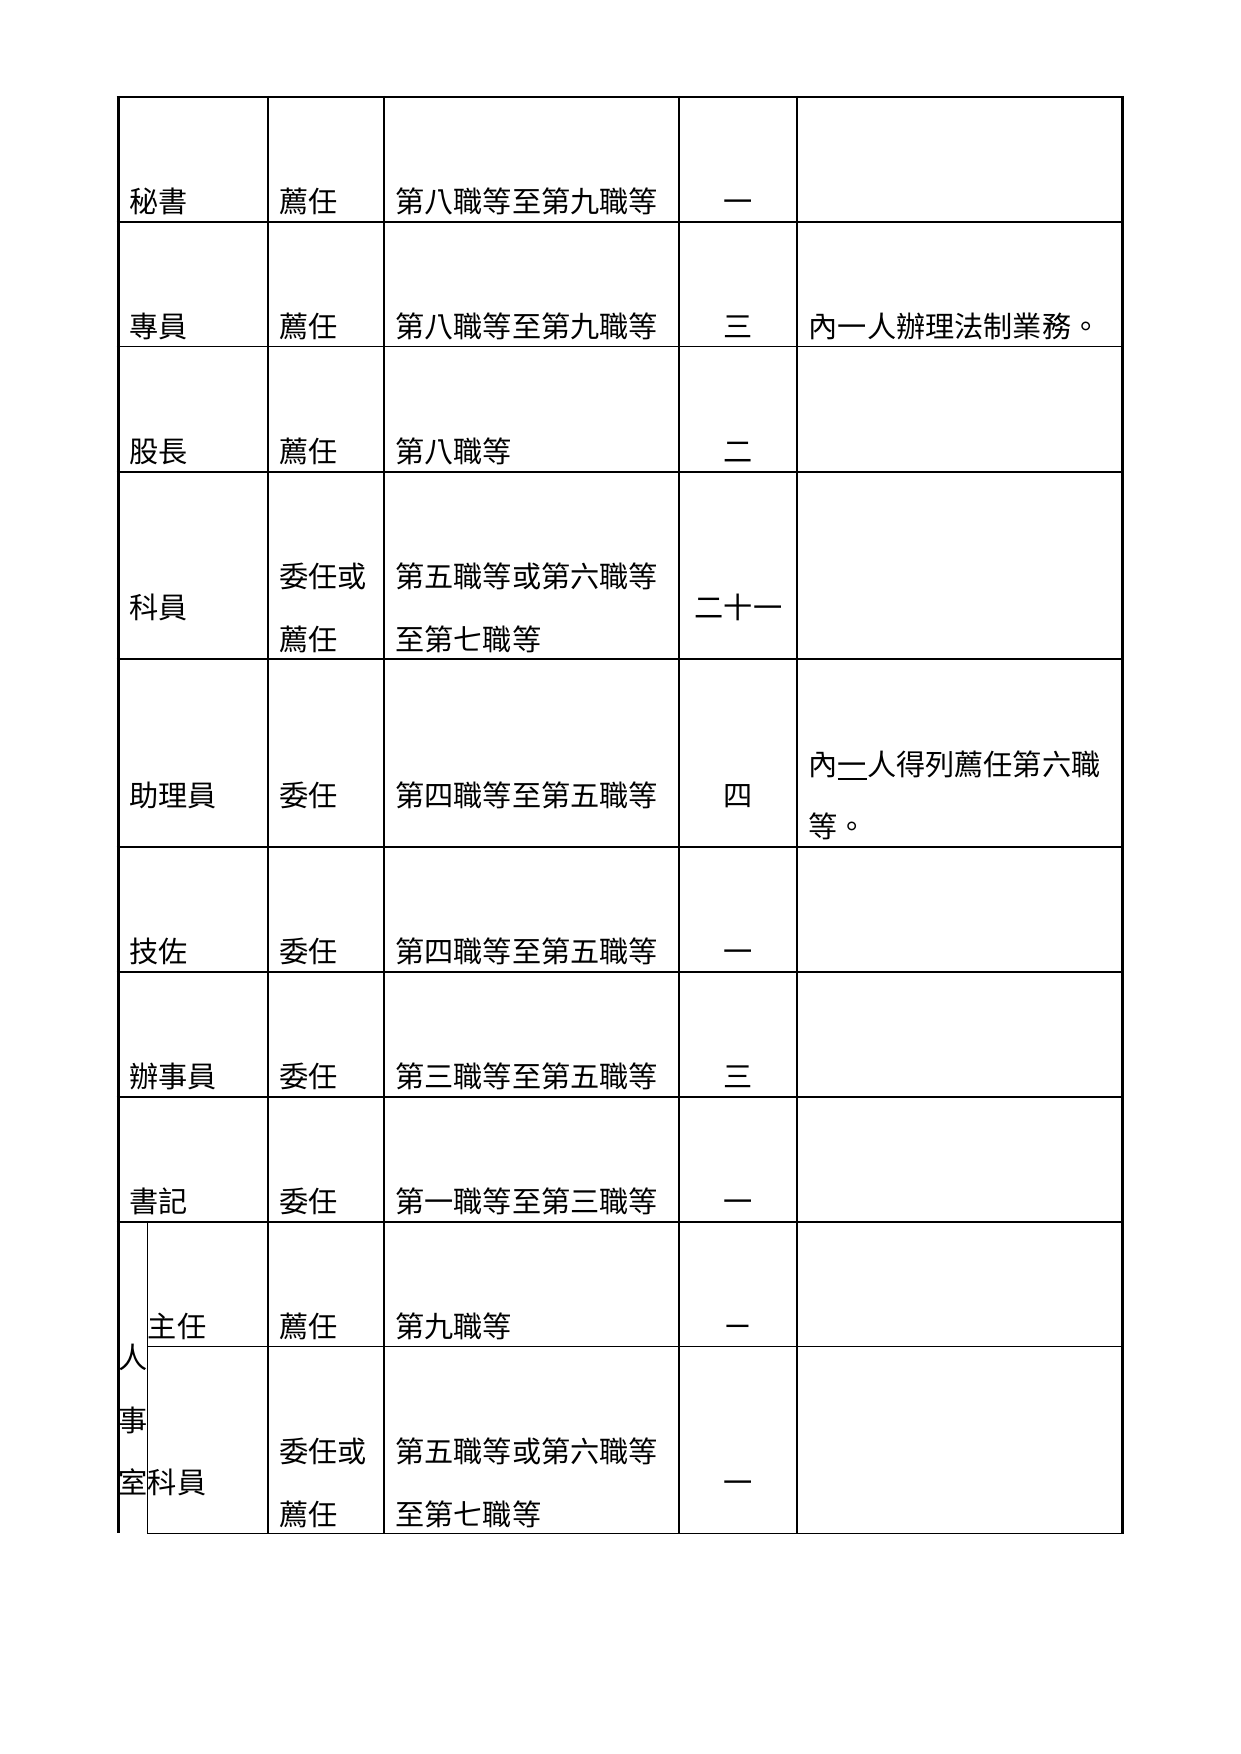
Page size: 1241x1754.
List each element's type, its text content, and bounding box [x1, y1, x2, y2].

table_cell 專員 [120, 223, 267, 346]
table_cell 人事室 [120, 1223, 147, 1533]
table_cell 委任 [269, 660, 383, 846]
table_cell 主任 [148, 1223, 267, 1346]
table_cell 委任 [269, 848, 383, 971]
table_cell 股長 [120, 347, 267, 471]
table_cell 一 [680, 1347, 796, 1533]
table_cell [798, 848, 1121, 971]
table_cell 技佐 [120, 848, 267, 971]
table_cell [798, 347, 1121, 471]
table_cell 第八職等 [385, 347, 678, 471]
table_cell 辦事員 [120, 973, 267, 1096]
table_cell 三 [680, 223, 796, 346]
table_cell 第四職等至第五職等 [385, 660, 678, 846]
table_cell 一 [680, 848, 796, 971]
table_cell 二十一 [680, 473, 796, 658]
table_cell 第八職等至第九職等 [385, 98, 678, 221]
table_cell 三 [680, 973, 796, 1096]
table_cell 委任或薦任 [269, 473, 383, 658]
table_cell [798, 1223, 1121, 1346]
table_cell 委任或薦任 [269, 1347, 383, 1533]
table_cell 科員 [120, 473, 267, 658]
table_cell 內一人得列薦任第六職等。 [798, 660, 1121, 846]
table_cell 書記 [120, 1098, 267, 1221]
table_cell 秘書 [120, 98, 267, 221]
table_cell 四 [680, 660, 796, 846]
table_cell 助理員 [120, 660, 267, 846]
table_cell [798, 98, 1121, 221]
table_cell 第九職等 [385, 1223, 678, 1346]
table_cell ㄧ [680, 1223, 796, 1346]
table_cell 內一人辦理法制業務。 [798, 223, 1121, 346]
table_cell [798, 1347, 1121, 1533]
table_cell 第一職等至第三職等 [385, 1098, 678, 1221]
table_cell [798, 973, 1121, 1096]
table_cell 科員 [148, 1347, 267, 1533]
table_cell [798, 1098, 1121, 1221]
table_cell 第四職等至第五職等 [385, 848, 678, 971]
table_cell 薦任 [269, 347, 383, 471]
table_cell 委任 [269, 1098, 383, 1221]
table_cell 第五職等或第六職等至第七職等 [385, 473, 678, 658]
table_cell 一 [680, 98, 796, 221]
table_cell 薦任 [269, 98, 383, 221]
table_cell 一 [680, 1098, 796, 1221]
table_cell 薦任 [269, 223, 383, 346]
table_cell 第八職等至第九職等 [385, 223, 678, 346]
table_cell [798, 473, 1121, 658]
table_cell 二 [680, 347, 796, 471]
table_cell 第三職等至第五職等 [385, 973, 678, 1096]
table_cell 委任 [269, 973, 383, 1096]
table_cell 薦任 [269, 1223, 383, 1346]
table_cell 第五職等或第六職等至第七職等 [385, 1347, 678, 1533]
